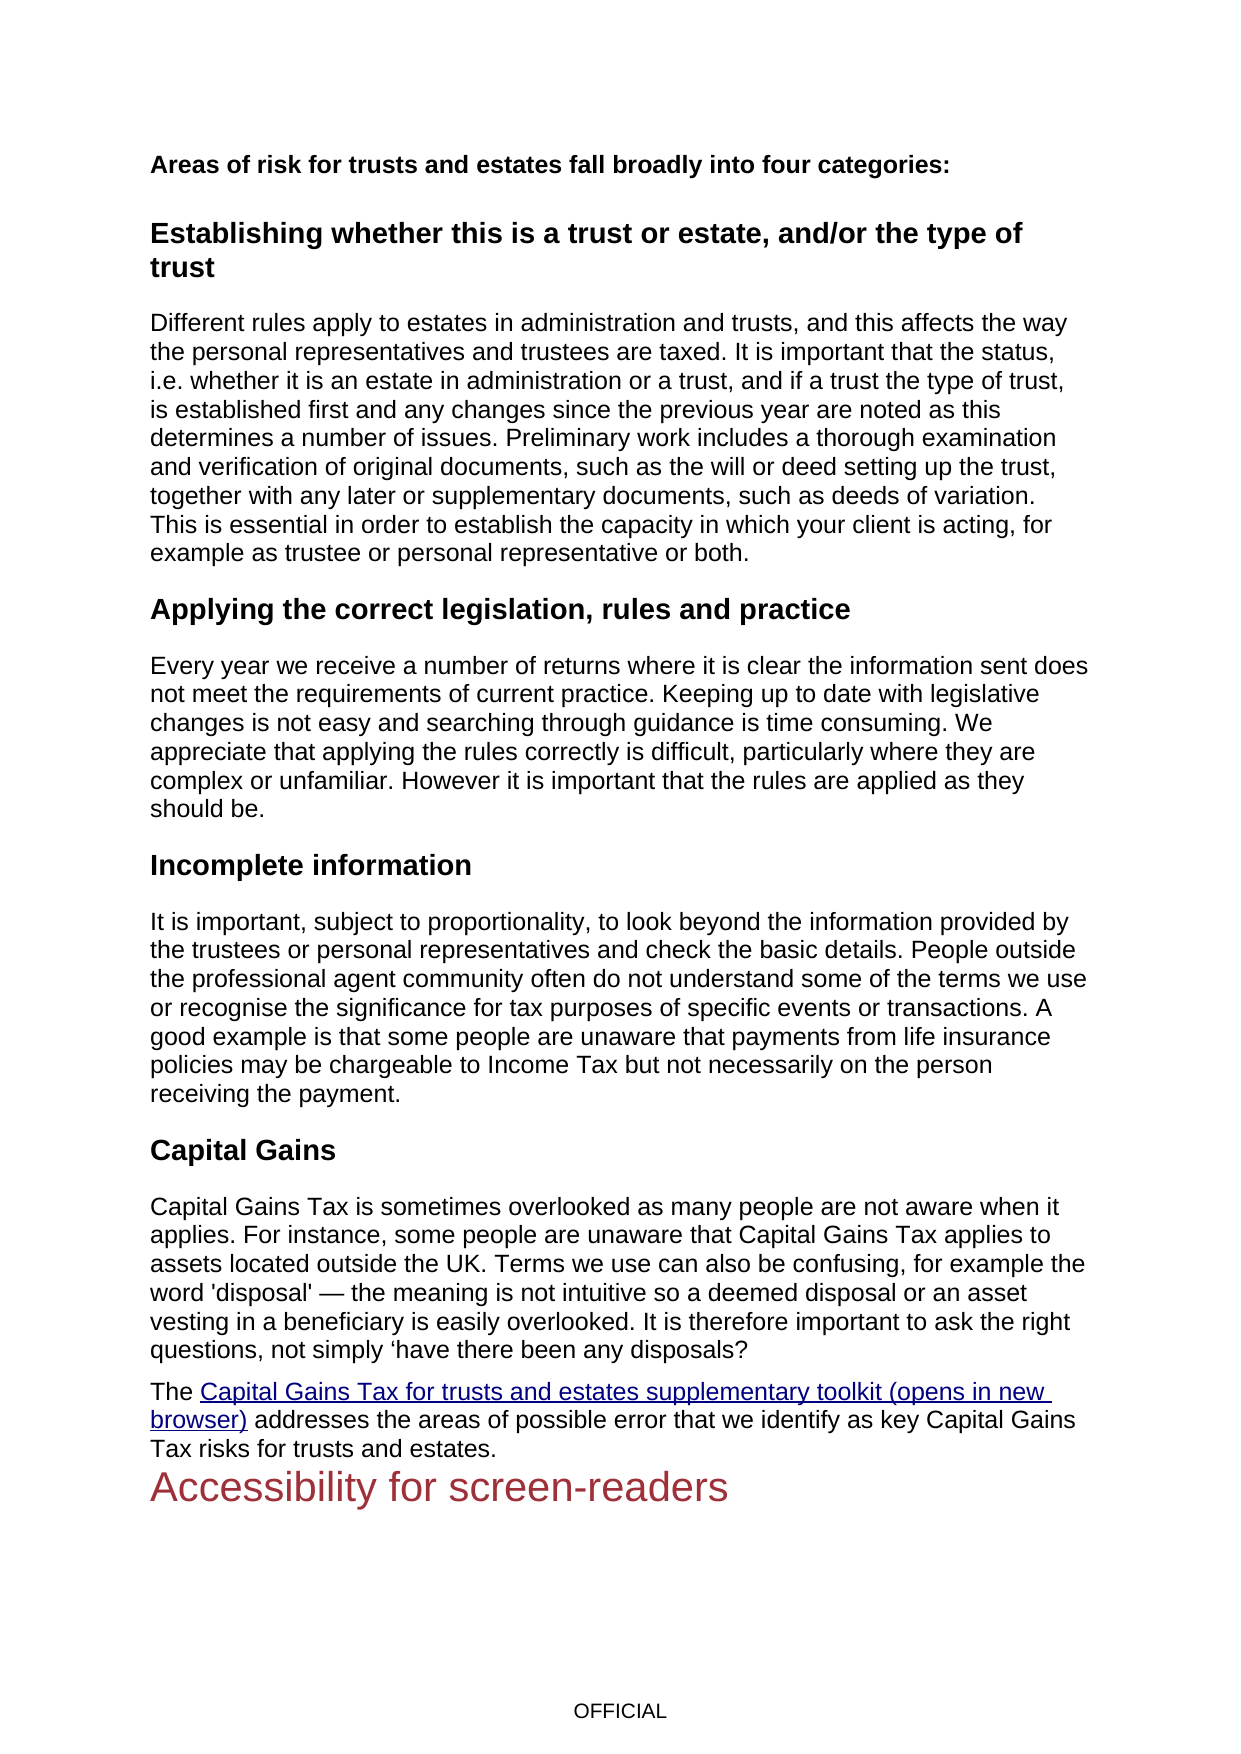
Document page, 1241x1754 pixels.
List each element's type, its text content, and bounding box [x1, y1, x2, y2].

text The Capital Gains Tax for trusts and estates supplementary toolkit (opens in new browser) addresses the areas of possible error that we identify as key Capital Gains Tax risks for trusts and estates. [150, 1376, 1090, 1463]
subtitle Incomplete information [150, 848, 1090, 882]
subtitle Accessibility for screen-readers [150, 1463, 1090, 1511]
text It is important, subject to proportionality, to look beyond the information provided by the trustees or personal representatives and check the basic details. People outside the professional agent community often do not understand some of the terms we use or recognise the significance for tax purposes of specific events or transactions. A good example is that some people are unaware that payments from life insurance policies may be chargeable to Income Tax but not necessarily on the person receiving the payment. [150, 907, 1090, 1108]
text Every year we receive a number of returns where it is clear the information sent does not meet the requirements of current practice. Keeping up to date with legislative changes is not easy and searching through guidance is time consuming. We appreciate that applying the rules correctly is difficult, particularly where they are complex or unfamiliar. However it is important that the rules are applied as they should be. [150, 651, 1090, 823]
text Capital Gains Tax is sometimes overlooked as many people are not aware when it applies. For instance, some people are unaware that Capital Gains Tax applies to assets located outside the UK. Terms we use can also be confusing, for example the word 'disposal' — the meaning is not intuitive so a deemed disposal or an asset vesting in a beneficiary is easily overlooked. It is therefore important to ask the right questions, not simply ‘have there been any disposals? [150, 1191, 1090, 1364]
subtitle Applying the correct legislation, rules and practice [150, 592, 1090, 626]
text Different rules apply to estates in administration and trusts, and this affects the way the personal representatives and trustees are taxed. It is important that the status, i.e. whether it is an estate in administration or a trust, and if a trust the type of trust, is established first and any changes since the previous year are noted as this determines a number of issues. Preliminary work includes a thorough examination and verification of original documents, such as the will or deed setting up the trust, together with any later or supplementary documents, such as deeds of variation. This is essential in order to establish the capacity in which your client is acting, for example as trustee or personal representative or both. [150, 308, 1090, 567]
subtitle Capital Gains [150, 1133, 1090, 1166]
subtitle Establishing whether this is a trust or estate, and/or the type of trust [150, 216, 1090, 283]
subtitle Areas of risk for trusts and estates fall broadly into four categories: [150, 150, 1090, 179]
